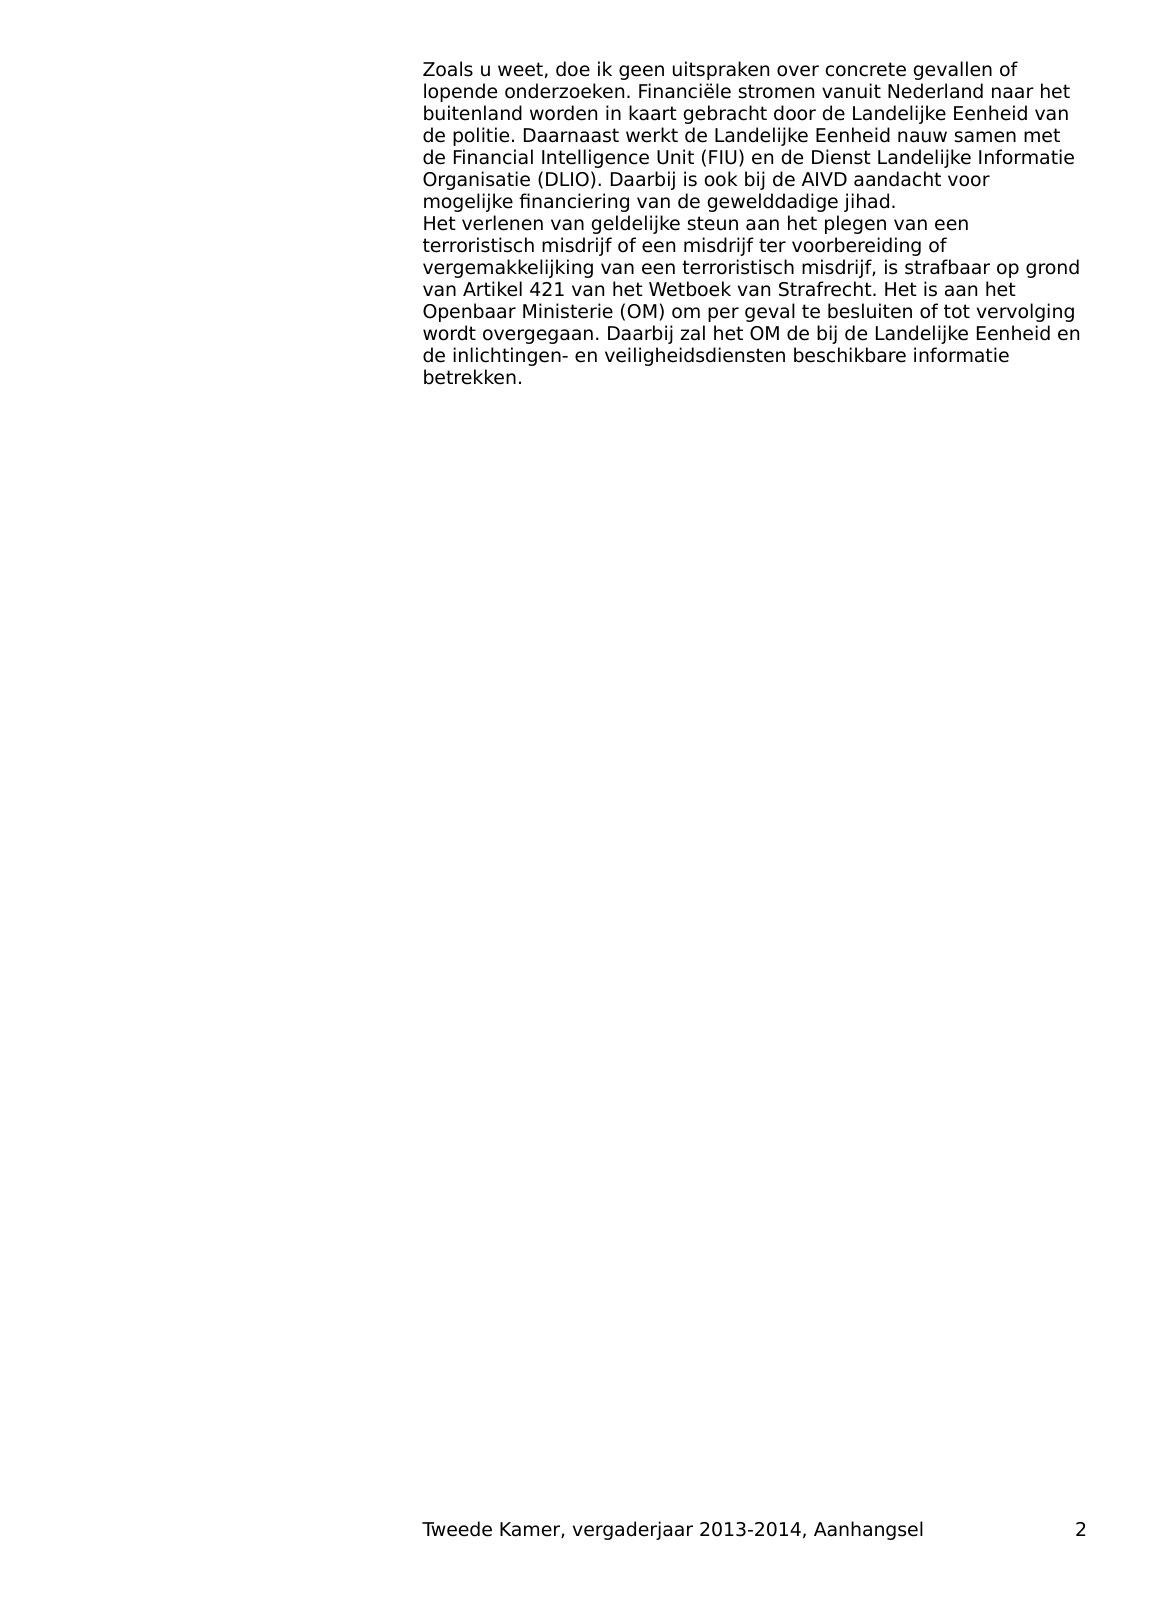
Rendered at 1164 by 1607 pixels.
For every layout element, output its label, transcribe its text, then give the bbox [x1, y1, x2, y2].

text Zoals u weet, doe ik geen uitspraken over concrete gevallen of lopende onderzoeken. Financiële stromen vanuit Nederland naar het buitenland worden in kaart gebracht door de Landelijke Eenheid van de politie. Daarnaast werkt de Landelijke Eenheid nauw samen met de Financial Intelligence Unit (FIU) en de Dienst Landelijke Informatie Organisatie (DLIO). Daarbij is ook bij de AIVD aandacht voor mogelijke financiering van de gewelddadige jihad. [422, 59, 1087, 213]
text Het verlenen van geldelijke steun aan het plegen van een terroristisch misdrijf of een misdrijf ter voorbereiding of vergemakkelijking van een terroristisch misdrijf, is strafbaar op grond van Artikel 421 van het Wetboek van Strafrecht. Het is aan het Openbaar Ministerie (OM) om per geval te besluiten of tot vervolging wordt overgegaan. Daarbij zal het OM de bij de Landelijke Eenheid en de inlichtingen- en veiligheidsdiensten beschikbare informatie betrekken. [422, 213, 1087, 389]
